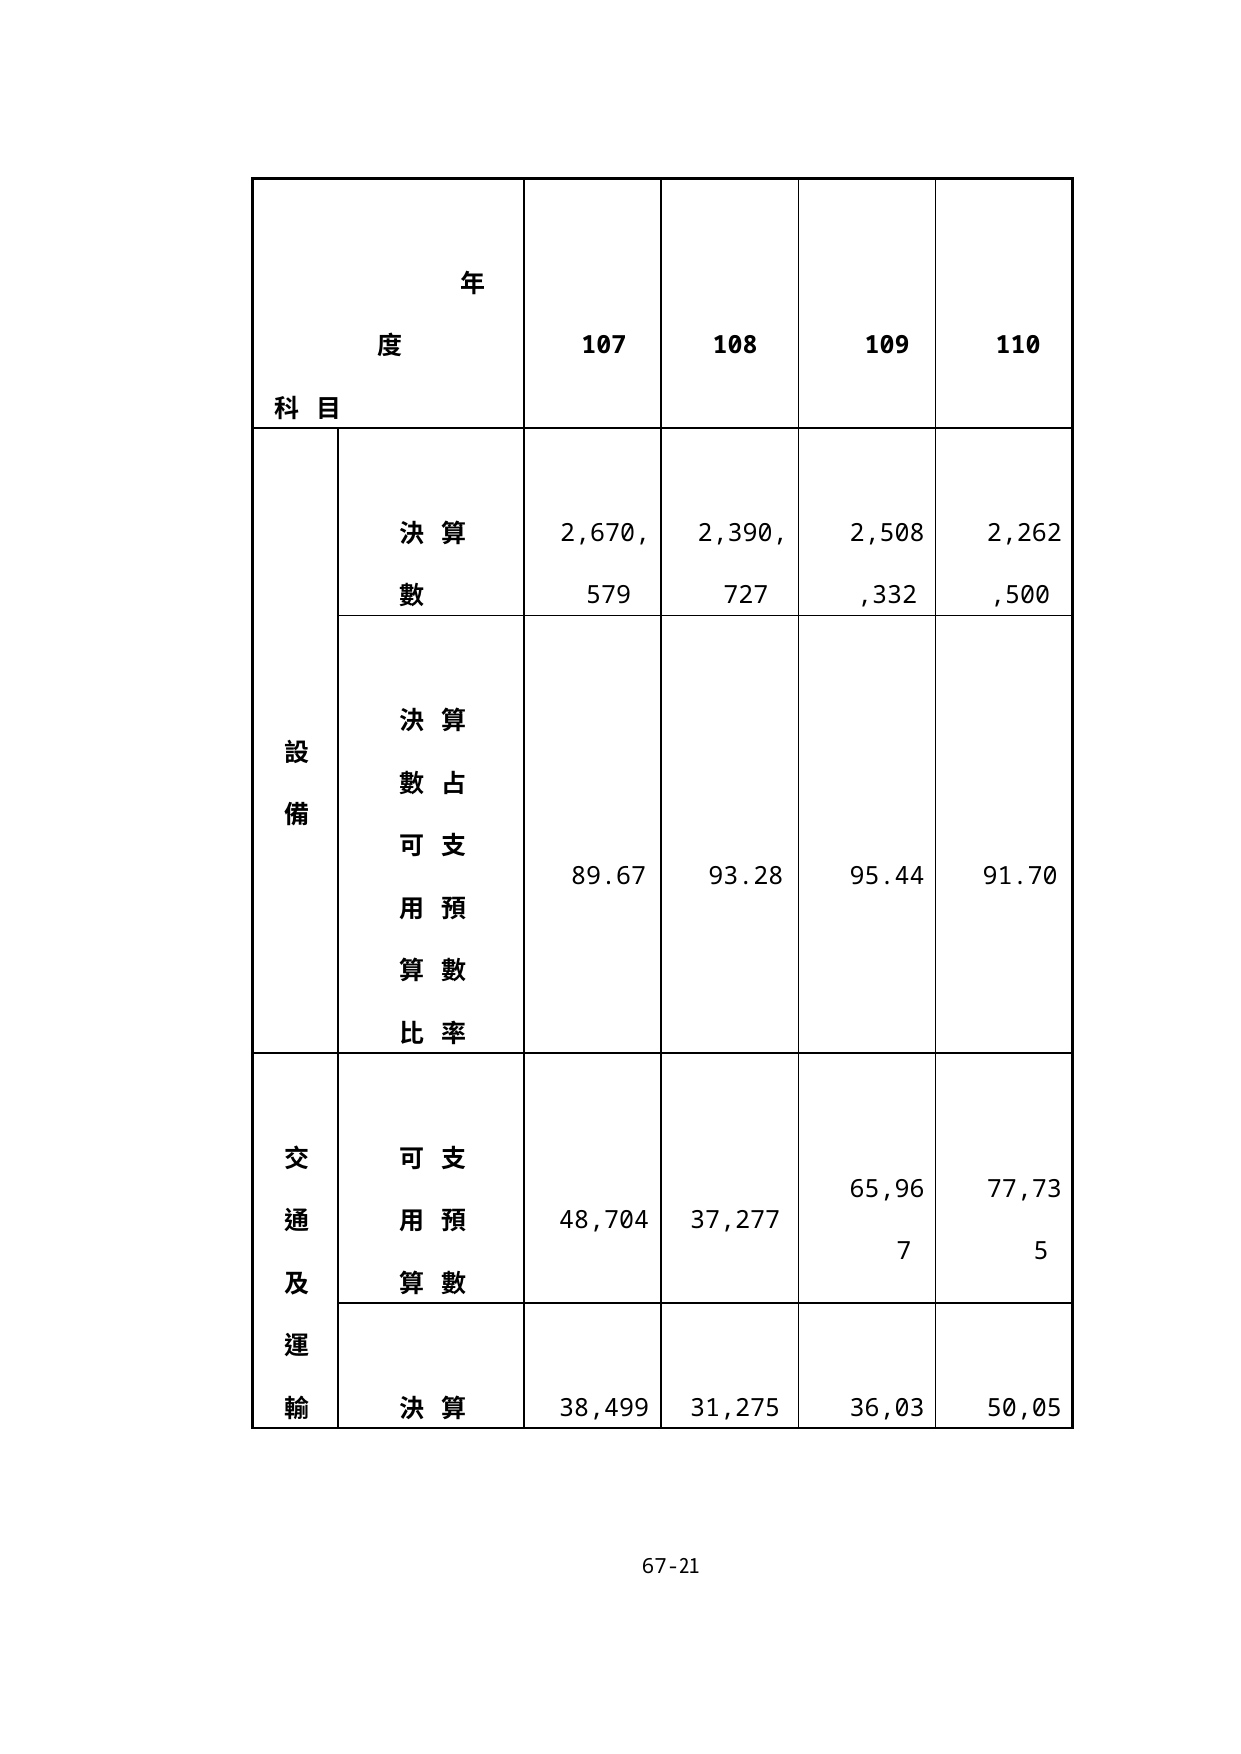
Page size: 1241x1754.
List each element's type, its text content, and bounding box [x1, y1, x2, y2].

table_cell 48,704 [525, 1054, 660, 1302]
table_cell 2,670,579 [525, 429, 660, 615]
table_cell 95.44 [799, 616, 935, 1052]
table_cell 50,05 [936, 1304, 1071, 1427]
table_cell 37,277 [662, 1054, 798, 1302]
table_header 年度 科目 [254, 180, 523, 427]
table_cell 93.28 [662, 616, 798, 1052]
table_cell 2,508,332 [799, 429, 935, 615]
table_cell 決算 [339, 1304, 523, 1427]
table_cell 決算數占可支用預算數比率 [339, 616, 523, 1052]
table_cell 交通及運輸 [254, 1054, 337, 1427]
table_cell 決算數 [339, 429, 523, 615]
table_cell 38,499 [525, 1304, 660, 1427]
table_cell 2,262,500 [936, 429, 1071, 615]
table_header 109 [799, 180, 935, 427]
table_cell 可支用預算數 [339, 1054, 523, 1302]
table_cell 36,03 [799, 1304, 935, 1427]
table_cell 31,275 [662, 1304, 798, 1427]
table_header 110 [936, 180, 1071, 427]
table_cell 91.70 [936, 616, 1071, 1052]
table_cell 2,390,727 [662, 429, 798, 615]
table_cell 77,735 [936, 1054, 1071, 1302]
table_cell 設備 [254, 429, 337, 1052]
table_cell 89.67 [525, 616, 660, 1052]
table_cell 65,967 [799, 1054, 935, 1302]
table_header 107 [525, 180, 660, 427]
table_header 108 [662, 180, 798, 427]
